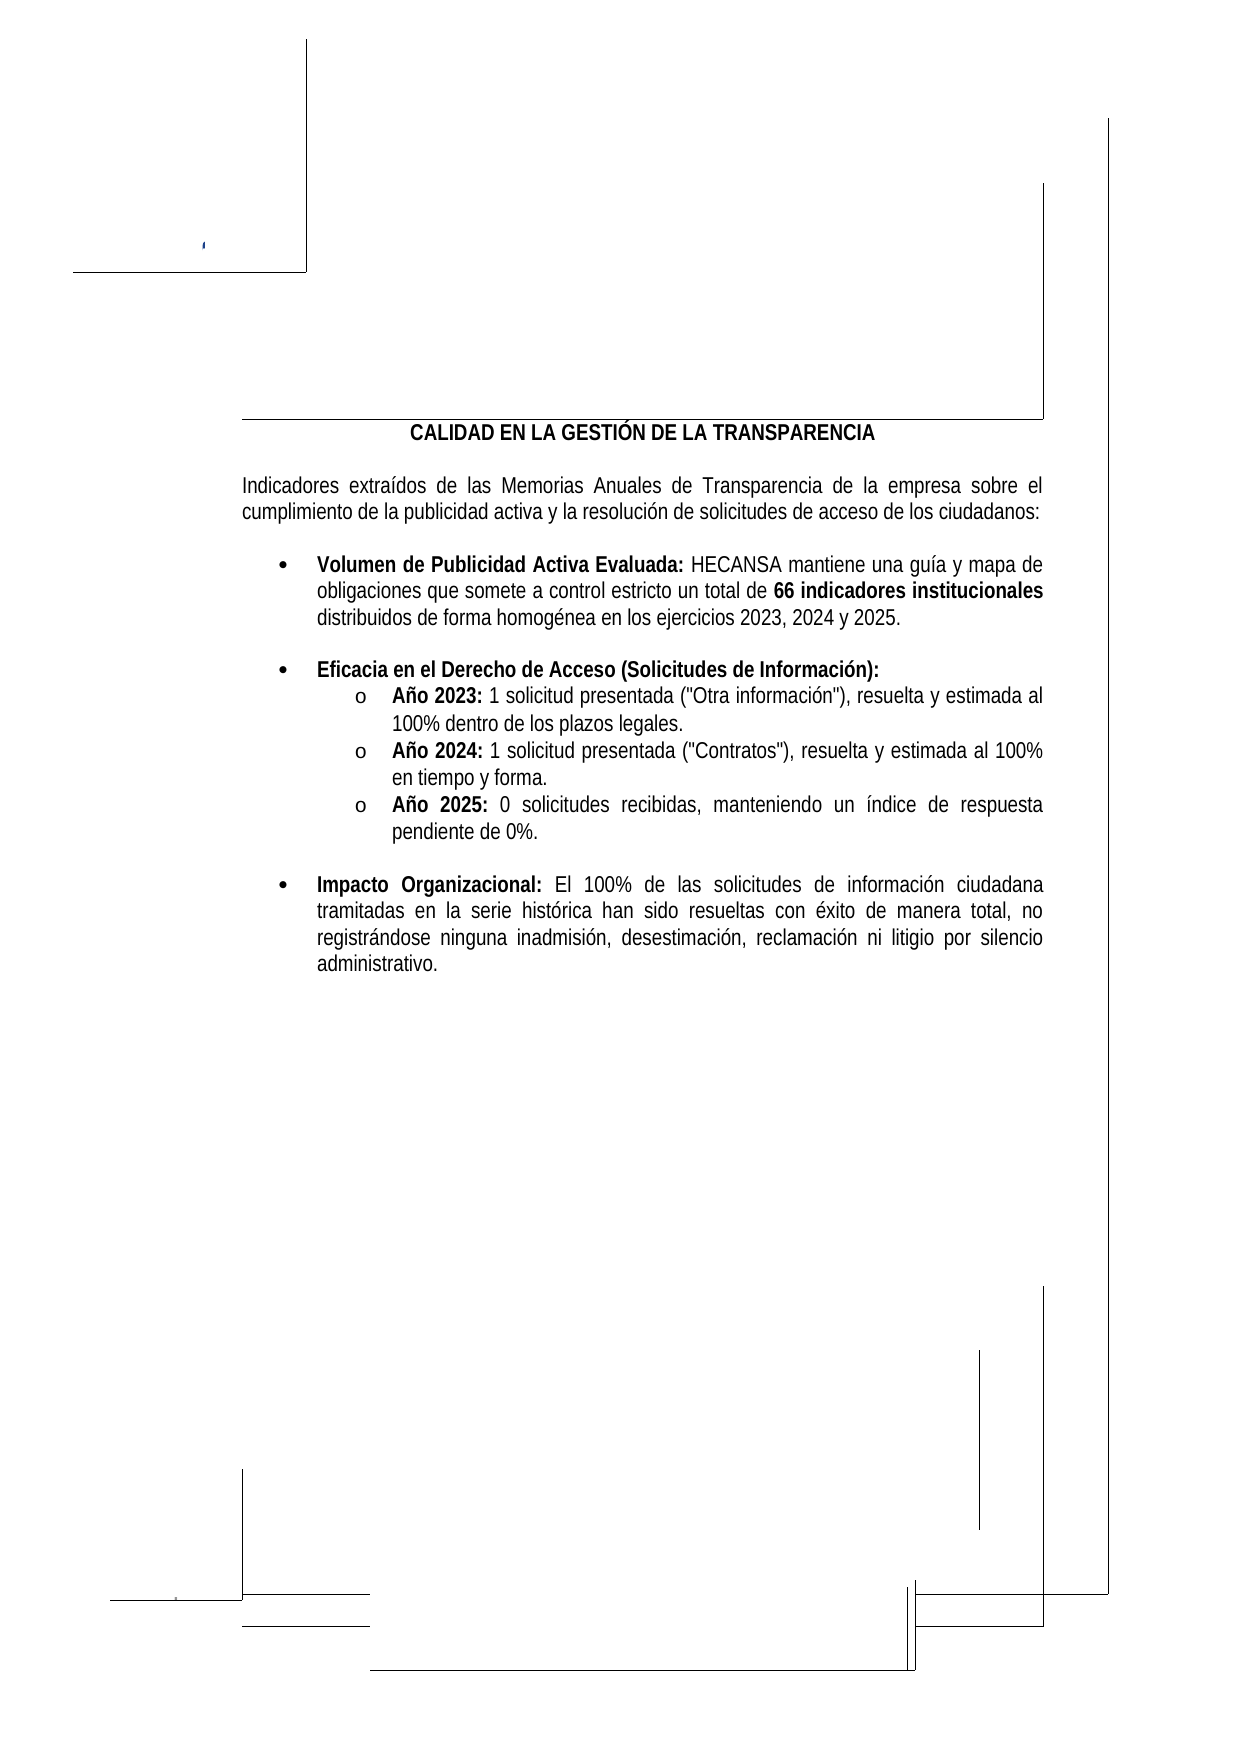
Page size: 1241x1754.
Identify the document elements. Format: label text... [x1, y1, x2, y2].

list Año 2025: 0 solicitudes recibidas, manteniendo un índice de respuesta pendiente de 0%. [354, 791, 1043, 845]
list Eficacia en el Derecho de Acceso (Solicitudes de Información): [279, 656, 1043, 682]
text Indicadores extraídos de las Memorias Anuales de Transparencia de la empresa sobre el cumplimiento de la publicidad activa y la resolución de solicitudes de acceso de los ciudadanos: [242, 472, 1043, 524]
text CALIDAD EN LA GESTIÓN DE LA TRANSPARENCIA [242, 419, 1043, 445]
list Año 2024: 1 solicitud presentada ("Contratos"), resuelta y estimada al 100% en tiempo y forma. [354, 737, 1043, 791]
list Volumen de Publicidad Activa Evaluada: HECANSA mantiene una guía y mapa de obligaciones que somete a control estricto un total de 66 indicadores institucionales distribuidos de forma homogénea en los ejercicios 2023, 2024 y 2025. [279, 551, 1043, 630]
list Impacto Organizacional: El 100% de las solicitudes de información ciudadana tramitadas en la serie histórica han sido resueltas con éxito de manera total, no registrándose ninguna inadmisión, desestimación, reclamación ni litigio por silencio administrativo. [279, 871, 1043, 976]
list Año 2023: 1 solicitud presentada ("Otra información"), resuelta y estimada al 100% dentro de los plazos legales. [354, 682, 1043, 737]
